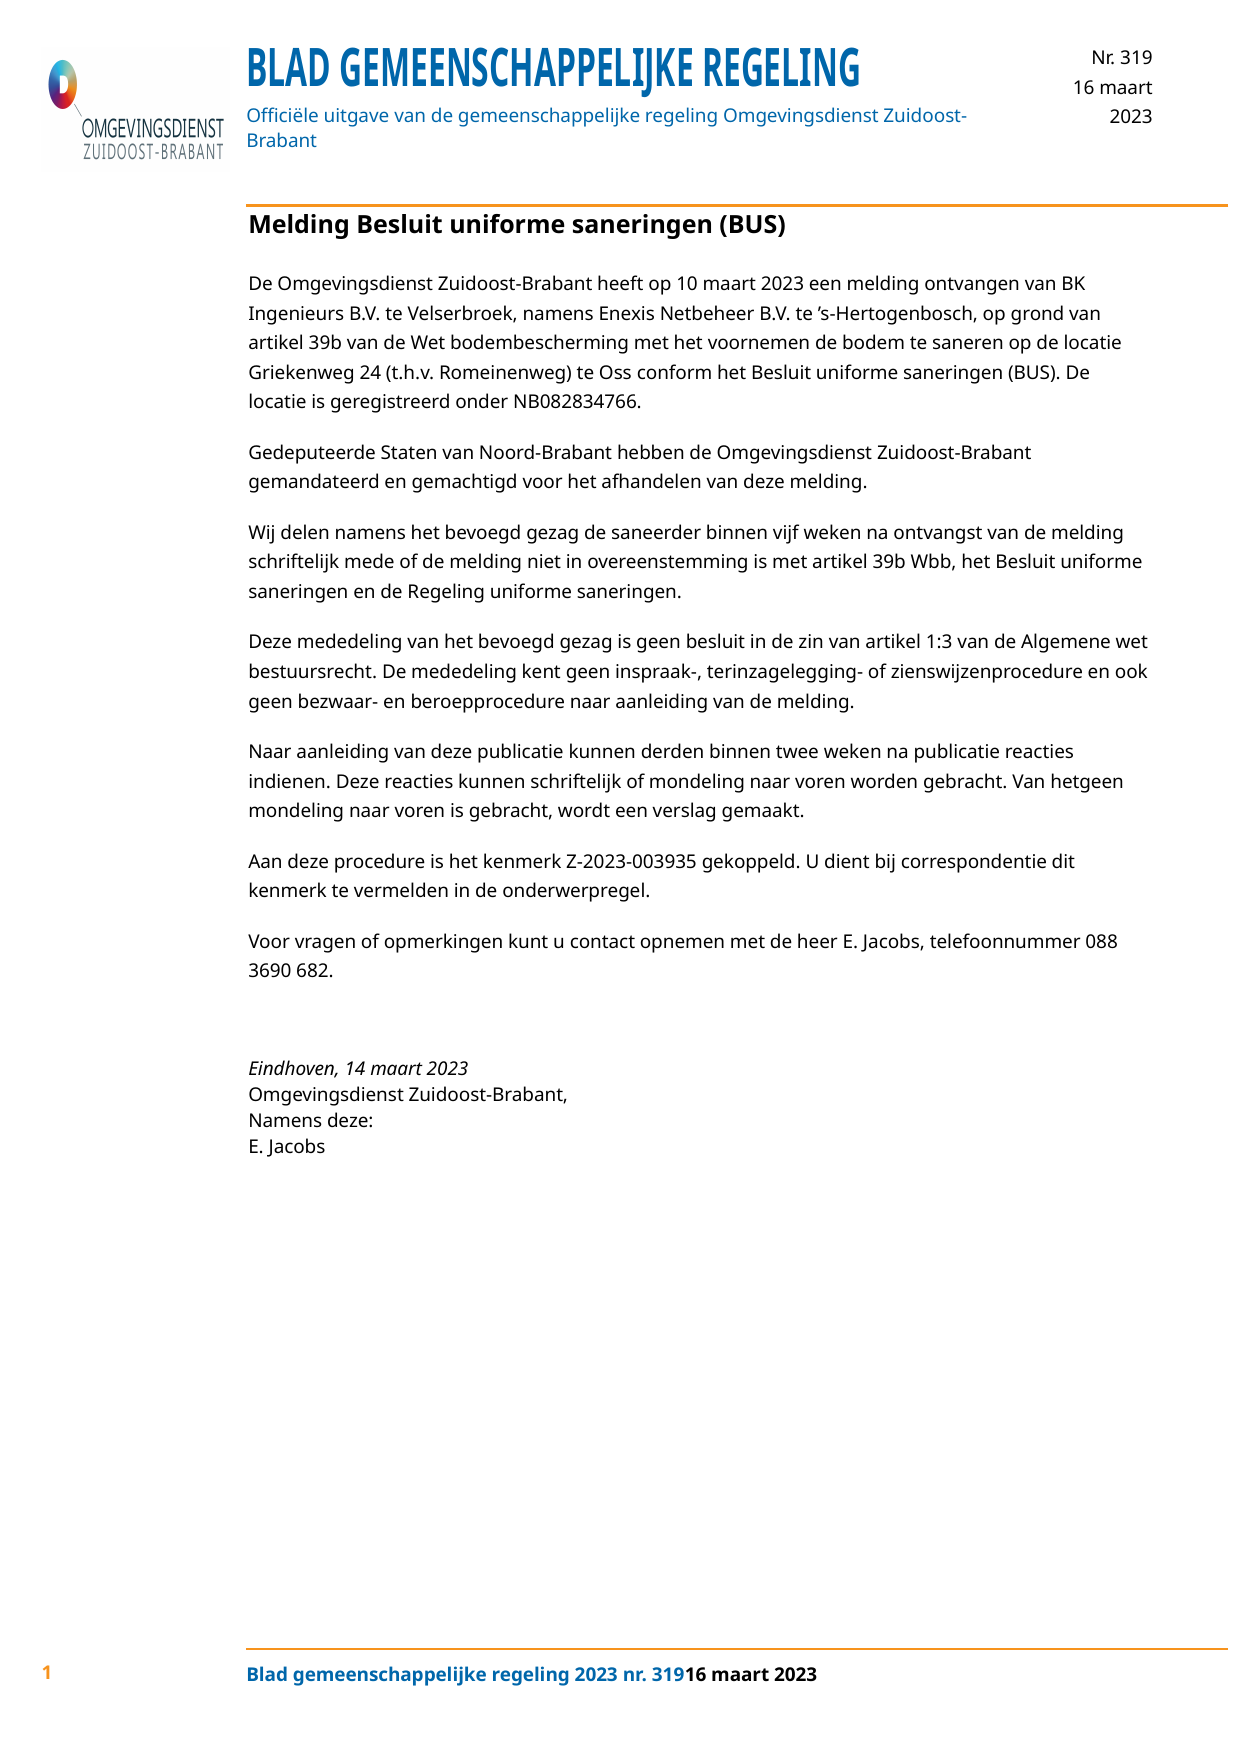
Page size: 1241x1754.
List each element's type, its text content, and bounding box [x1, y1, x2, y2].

text Eindhoven, 14 maart 2023 [248, 1056, 1152, 1081]
text Omgevingsdienst Zuidoost-Brabant, [248, 1081, 1152, 1107]
text E. Jacobs [248, 1133, 1152, 1158]
text Gedeputeerde Staten van Noord-Brabant hebben de Omgevingsdienst Zuidoost-Brabant gemandateerd en gemachtigd voor het afhandelen van deze melding. [248, 439, 1152, 494]
text Deze mededeling van het bevoegd gezag is geen besluit in de zin van artikel 1:3 van de Algemene wet bestuursrecht. De mededeling kent geen inspraak-, terinzagelegging- of zienswijzenprocedure en ook geen bezwaar- en beroepprocedure naar aanleiding van de melding. [248, 629, 1152, 713]
text Namens deze: [248, 1107, 1152, 1133]
picture [41, 47, 231, 172]
text Wij delen namens het bevoegd gezag de saneerder binnen vijf weken na ontvangst van de melding schriftelijk mede of de melding niet in overeenstemming is met artikel 39b Wbb, het Besluit uniforme saneringen en de Regeling uniforme saneringen. [248, 519, 1152, 604]
text Naar aanleiding van deze publicatie kunnen derden binnen twee weken na publicatie reacties indienen. Deze reacties kunnen schriftelijk of mondeling naar voren worden gebracht. Van hetgeen mondeling naar voren is gebracht, wordt een verslag gemaakt. [248, 738, 1152, 823]
text Voor vragen of opmerkingen kunt u contact opnemen met de heer E. Jacobs, telefoonnummer 088 3690 682. [248, 928, 1152, 983]
text De Omgevingsdienst Zuidoost-Brabant heeft op 10 maart 2023 een melding ontvangen van BK Ingenieurs B.V. te Velserbroek, namens Enexis Netbeheer B.V. te ’s-Hertogenbosch, op grond van artikel 39b van de Wet bodembescherming met het voornemen de bodem te saneren op de locatie Griekenweg 24 (t.h.v. Romeinenweg) te Oss conform het Besluit uniforme saneringen (BUS). De locatie is geregistreerd onder NB082834766. [248, 270, 1152, 414]
text Melding Besluit uniforme saneringen (BUS) [248, 207, 1152, 241]
text Aan deze procedure is het kenmerk Z-2023-003935 gekoppeld. U dient bij correspondentie dit kenmerk te vermelden in de onderwerpregel. [248, 848, 1152, 903]
